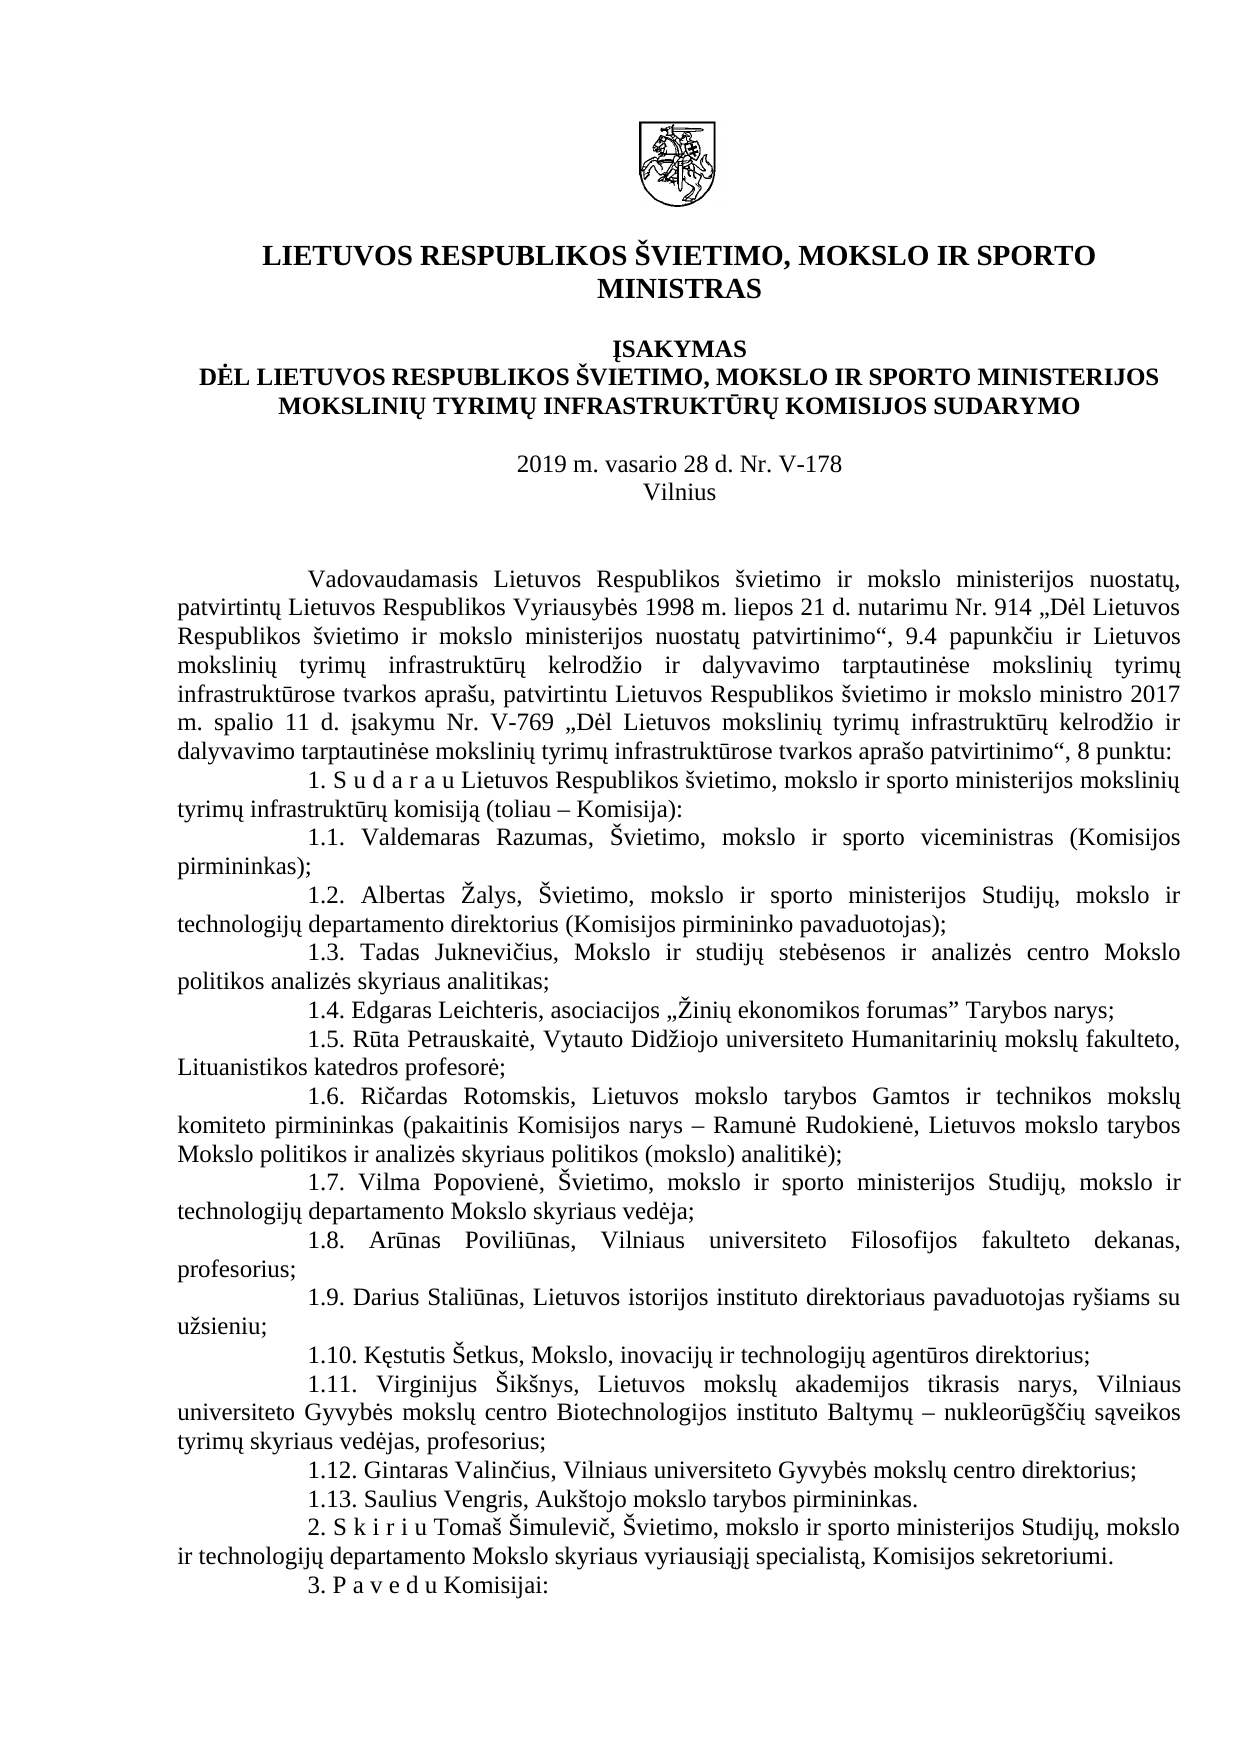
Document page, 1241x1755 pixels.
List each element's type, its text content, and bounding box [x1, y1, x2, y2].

text 1.4. Edgaras Leichteris, asociacijos „Žinių ekonomikos forumas” Tarybos narys; [177, 995, 1182, 1024]
text 1.9. Darius Staliūnas, Lietuvos istorijos instituto direktoriaus pavaduotojas ryšiams su užsieniu; [177, 1282, 1182, 1340]
text 1. S u d a r a u Lietuvos Respublikos švietimo, mokslo ir sporto ministerijos mokslinių tyrimų infrastruktūrų komisiją (toliau – Komisija): [177, 765, 1182, 822]
text 2. S k i r i u Tomaš Šimulevič, Švietimo, mokslo ir sporto ministerijos Studijų, mokslo ir technologijų departamento Mokslo skyriaus vyriausiąjį specialistą, Komisijos sekretoriumi. [177, 1512, 1182, 1570]
text 1.3. Tadas Juknevičius, Mokslo ir studijų stebėsenos ir analizės centro Mokslo politikos analizės skyriaus analitikas; [177, 937, 1182, 995]
text 1.8. Arūnas Poviliūnas, Vilniaus universiteto Filosofijos fakulteto dekanas, profesorius; [177, 1225, 1182, 1282]
text 1.7. Vilma Popovienė, Švietimo, mokslo ir sporto ministerijos Studijų, mokslo ir technologijų departamento Mokslo skyriaus vedėja; [177, 1167, 1182, 1225]
text 1.1. Valdemaras Razumas, Švietimo, mokslo ir sporto viceministras (Komisijos pirmininkas); [177, 822, 1182, 880]
text LIETUVOS RESPUBLIKOS ŠVIETIMO, MOKSLO IR SPORTO MINISTRAS [177, 238, 1182, 305]
text 1.5. Rūta Petrauskaitė, Vytauto Didžiojo universiteto Humanitarinių mokslų fakulteto, Lituanistikos katedros profesorė; [177, 1024, 1182, 1081]
text 1.2. Albertas Žalys, Švietimo, mokslo ir sporto ministerijos Studijų, mokslo ir technologijų departamento direktorius (Komisijos pirmininko pavaduotojas); [177, 880, 1182, 937]
text 2019 m. vasario 28 d. Nr. V-178 [177, 449, 1182, 477]
text 1.13. Saulius Vengris, Aukštojo mokslo tarybos pirmininkas. [177, 1484, 1182, 1512]
text DĖL LIETUVOS RESPUBLIKOS ŠVIETIMO, MOKSLO IR SPORTO MINISTERIJOS MOKSLINIŲ TYRIMŲ INFRASTRUKTŪRŲ KOMISIJOS SUDARYMO [177, 362, 1182, 420]
text 1.10. Kęstutis Šetkus, Mokslo, inovacijų ir technologijų agentūros direktorius; [177, 1340, 1182, 1369]
text 3. P a v e d u Komisijai: [177, 1570, 1182, 1599]
text Vilnius [177, 477, 1182, 506]
text Vadovaudamasis Lietuvos Respublikos švietimo ir mokslo ministerijos nuostatų, patvirtintų Lietuvos Respublikos Vyriausybės 1998 m. liepos 21 d. nutarimu Nr. 914 „Dėl Lietuvos Respublikos švietimo ir mokslo ministerijos nuostatų patvirtinimo“, 9.4 papunkčiu ir Lietuvos mokslinių tyrimų infrastruktūrų kelrodžio ir dalyvavimo tarptautinėse mokslinių tyrimų infrastruktūrose tvarkos aprašu, patvirtintu Lietuvos Respublikos švietimo ir mokslo ministro 2017 m. spalio 11 d. įsakymu Nr. V-769 „Dėl Lietuvos mokslinių tyrimų infrastruktūrų kelrodžio ir dalyvavimo tarptautinėse mokslinių tyrimų infrastruktūrose tvarkos aprašo patvirtinimo“, 8 punktu: [177, 564, 1182, 765]
text 1.6. Ričardas Rotomskis, Lietuvos mokslo tarybos Gamtos ir technikos mokslų komiteto pirmininkas (pakaitinis Komisijos narys – Ramunė Rudokienė, Lietuvos mokslo tarybos Mokslo politikos ir analizės skyriaus politikos (mokslo) analitikė); [177, 1081, 1182, 1167]
text 1.12. Gintaras Valinčius, Vilniaus universiteto Gyvybės mokslų centro direktorius; [177, 1455, 1182, 1484]
text 1.11. Virginijus Šikšnys, Lietuvos mokslų akademijos tikrasis narys, Vilniaus universiteto Gyvybės mokslų centro Biotechnologijos instituto Baltymų – nukleorūgščių sąveikos tyrimų skyriaus vedėjas, profesorius; [177, 1369, 1182, 1455]
text ĮSAKYMAS [177, 334, 1182, 362]
